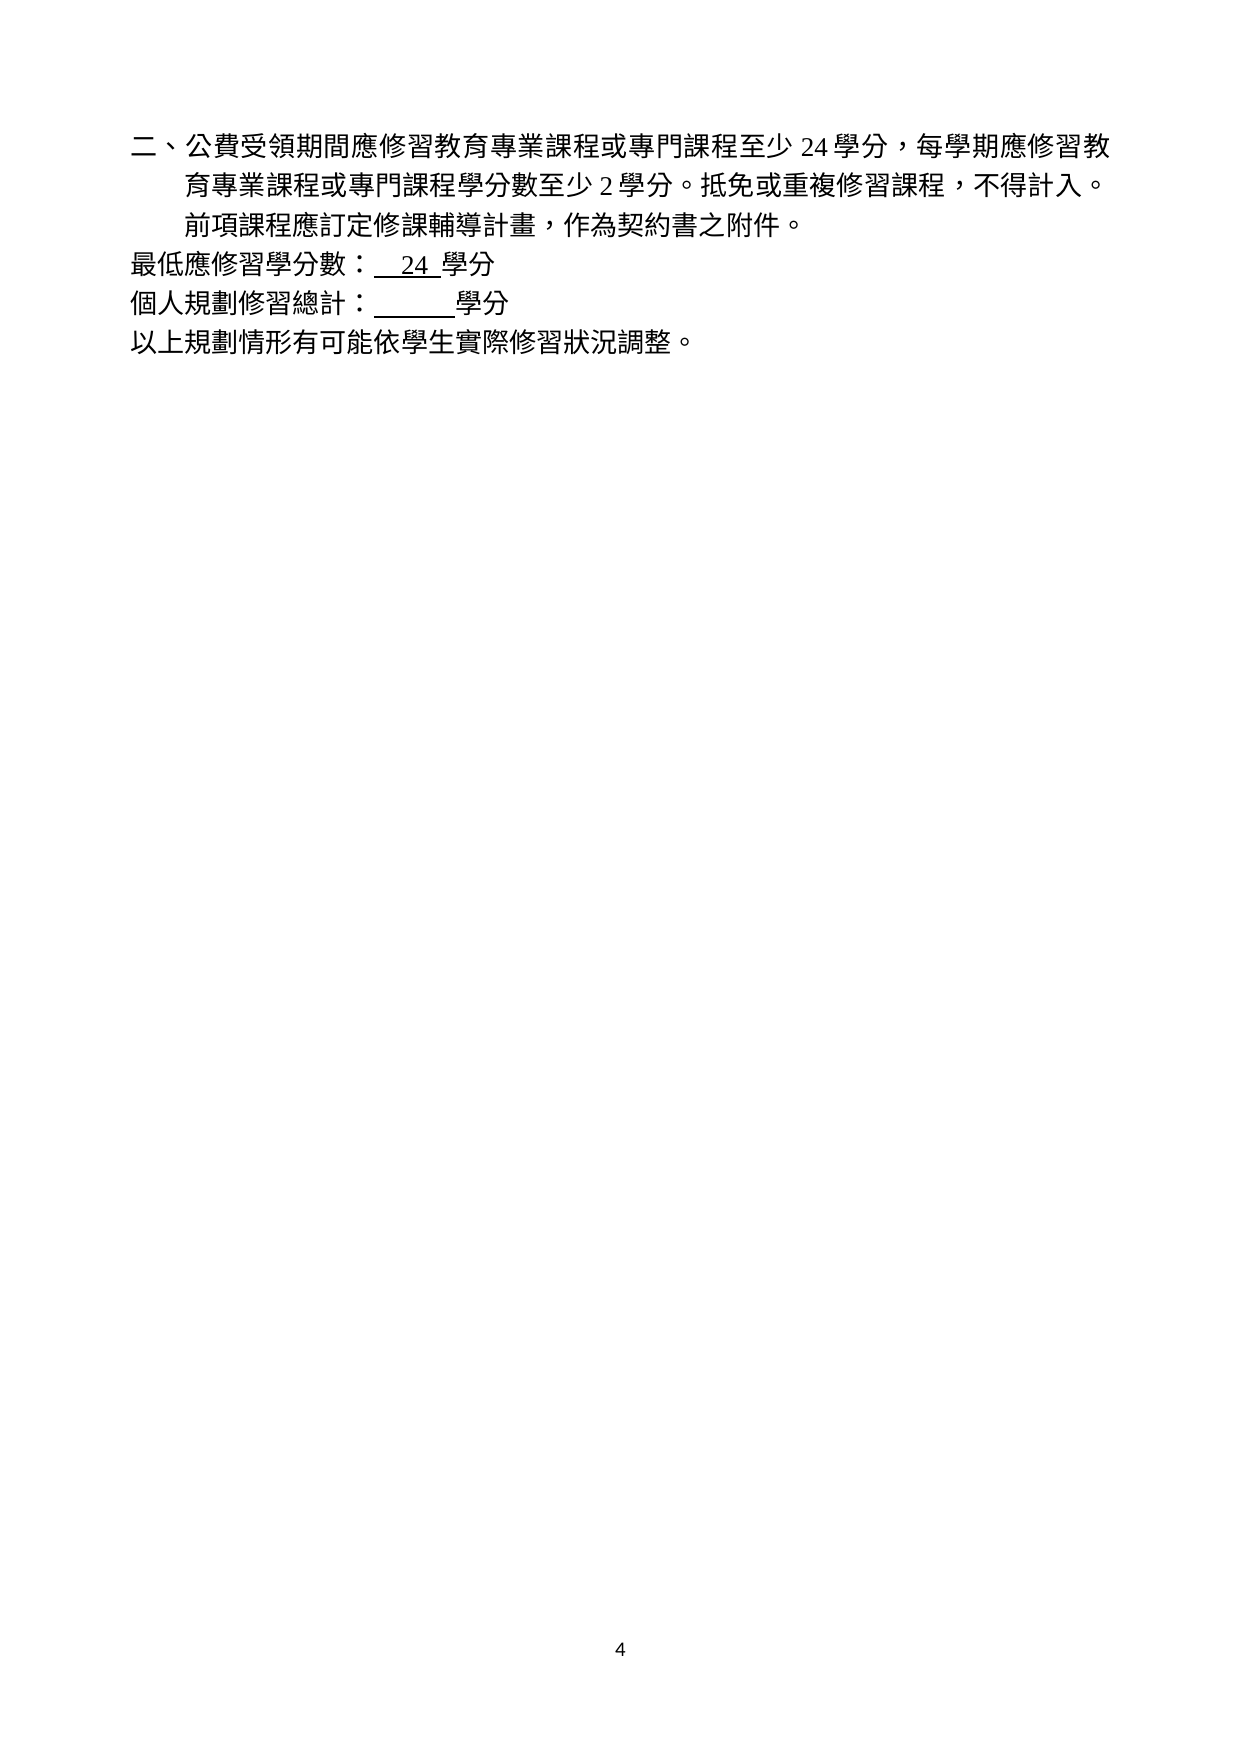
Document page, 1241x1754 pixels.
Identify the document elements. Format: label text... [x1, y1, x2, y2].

text 二、公費受領期間應修習教育專業課程或專門課程至少24學分，每學期應修習教育專業課程或專門課程學分數至少2學分。抵免或重複修習課程，不得計入。前項課程應訂定修課輔導計畫，作為契約書之附件。 [130, 125, 1110, 243]
text 最低應修習學分數： 24 學分 [130, 243, 1110, 282]
text 個人規劃修習總計： 學分 [130, 282, 1110, 321]
text 以上規劃情形有可能依學生實際修習狀況調整。 [130, 321, 1110, 361]
